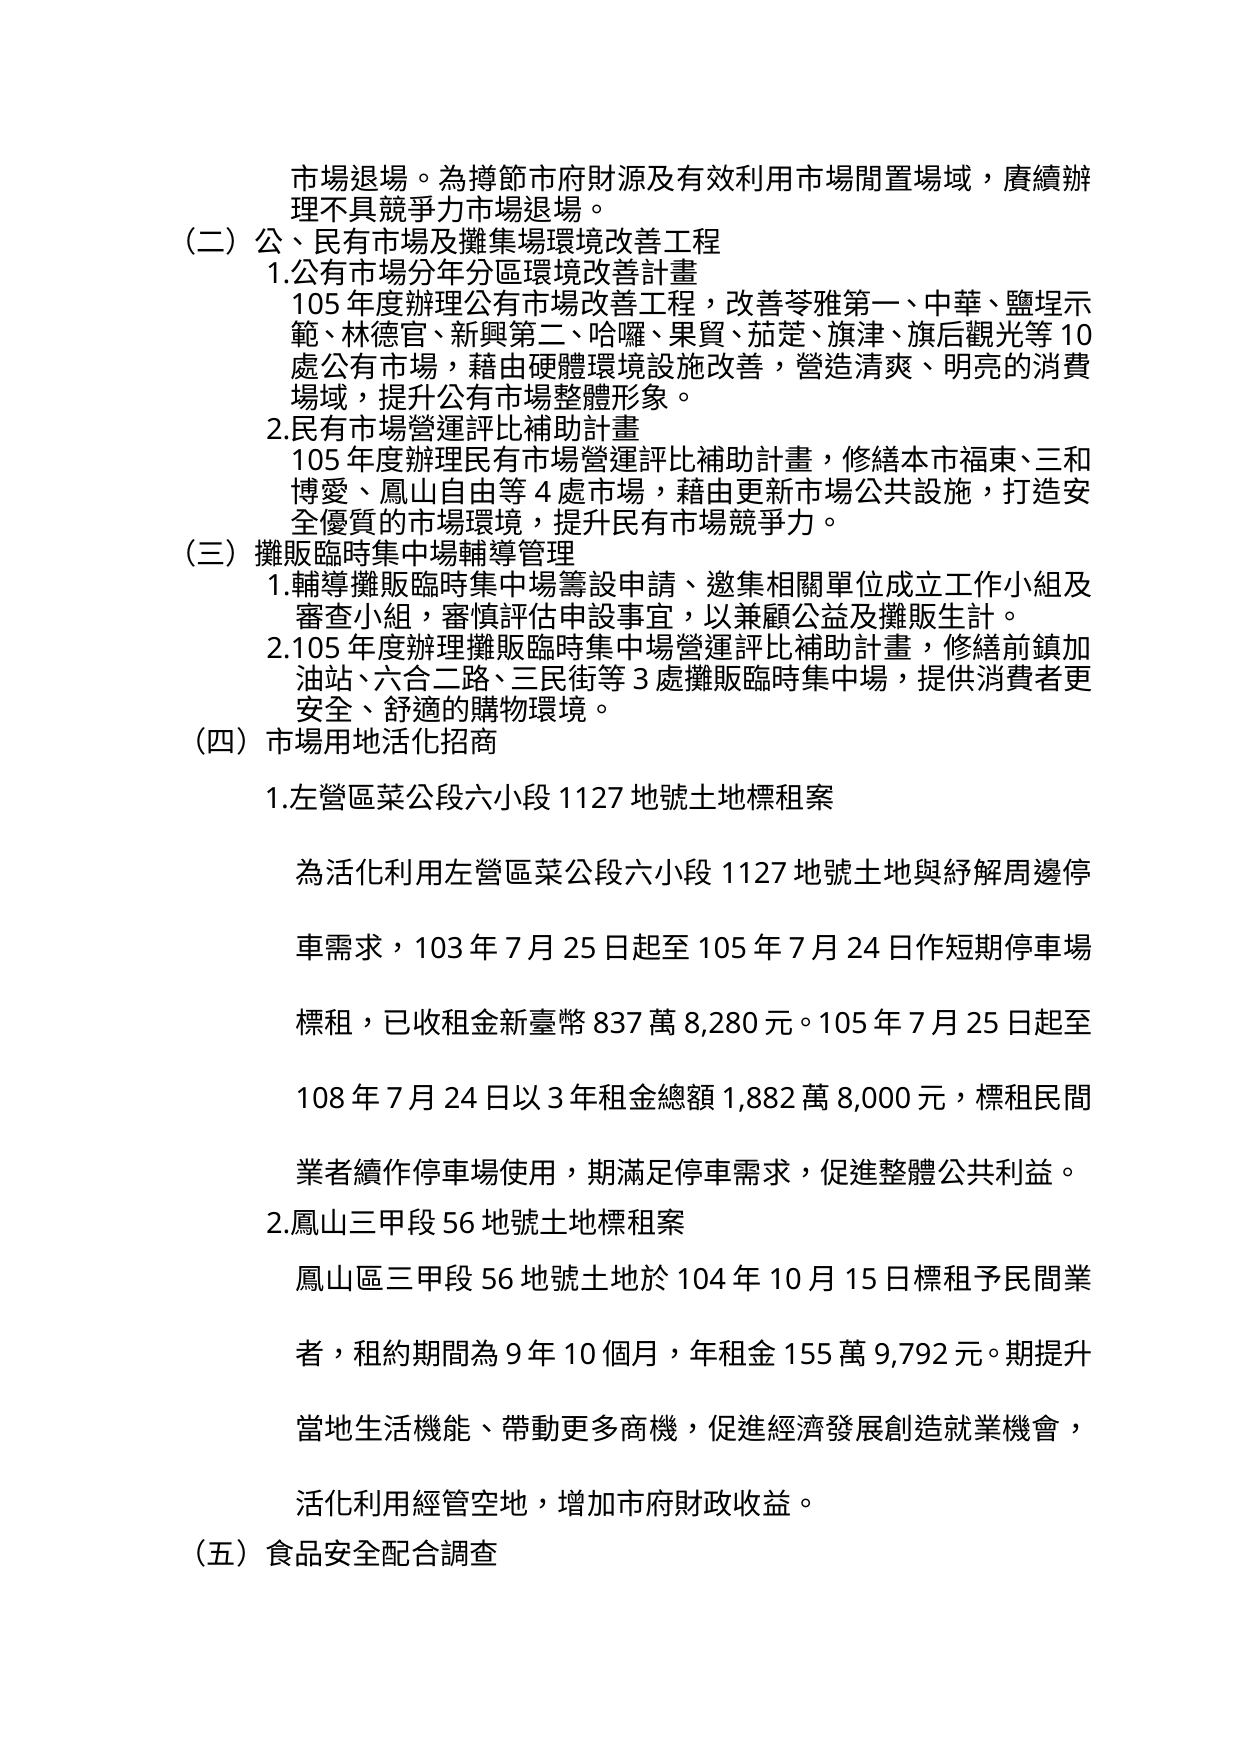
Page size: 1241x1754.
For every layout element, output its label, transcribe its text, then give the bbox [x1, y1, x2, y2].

text （三）攤販臨時集中場輔導管理 [148, 539, 1092, 571]
text 105年度辦理公有市場改善工程，改善苓雅第一、中華、鹽埕示範、林德官、新興第二、哈囉、果貿、茄萣、旗津、旗后觀光等10處公有市場，藉由硬體環境設施改善，營造清爽、明亮的消費場域，提升公有市場整體形象。 [290, 289, 1092, 414]
text 1.輔導攤販臨時集中場籌設申請、邀集相關單位成立工作小組及審查小組，審慎評估申設事宜，以兼顧公益及攤販生計。 [266, 571, 1092, 633]
text 2.105年度辦理攤販臨時集中場營運評比補助計畫，修繕前鎮加油站、六合二路、三民街等3處攤販臨時集中場，提供消費者更安全、舒適的購物環境。 [266, 633, 1092, 727]
text 2.民有市場營運評比補助計畫 [148, 414, 1092, 446]
text 1.公有市場分年分區環境改善計畫 [148, 258, 1092, 289]
subtitle 為活化利用左營區菜公段六小段1127地號土地與紓解周邊停車需求，103年7月25日起至105年7月24日作短期停車場標租，已收租金新臺幣837萬8,280元。105年7月25日起至108年7月24日以3年租金總額1,882萬8,000元，標租民間業者續作停車場使用，期滿足停車需求，促進整體公共利益。 [295, 833, 1092, 1208]
text 市場退場。為撙節市府財源及有效利用市場閒置場域，賡續辦理不具競爭力市場退場。 [290, 164, 1092, 227]
text （四）市場用地活化招商 [177, 727, 1092, 758]
text 105年度辦理民有市場營運評比補助計畫，修繕本市福東、三和、博愛、鳳山自由等4處市場，藉由更新市場公共設施，打造安全優質的市場環境，提升民有市場競爭力。 [290, 446, 1092, 539]
subtitle 1.左營區菜公段六小段1127地號土地標租案 [148, 758, 1092, 833]
text （五）食品安全配合調查 [177, 1539, 1092, 1571]
text （二）公、民有市場及攤集場環境改善工程 [148, 227, 1092, 258]
subtitle 鳳山區三甲段56地號土地於104年10月15日標租予民間業者，租約期間為9年10個月，年租金155萬9,792元。期提升當地生活機能、帶動更多商機，促進經濟發展創造就業機會，活化利用經管空地，增加市府財政收益。 [295, 1239, 1092, 1539]
text 2.鳳山三甲段56地號土地標租案 [266, 1208, 1092, 1239]
